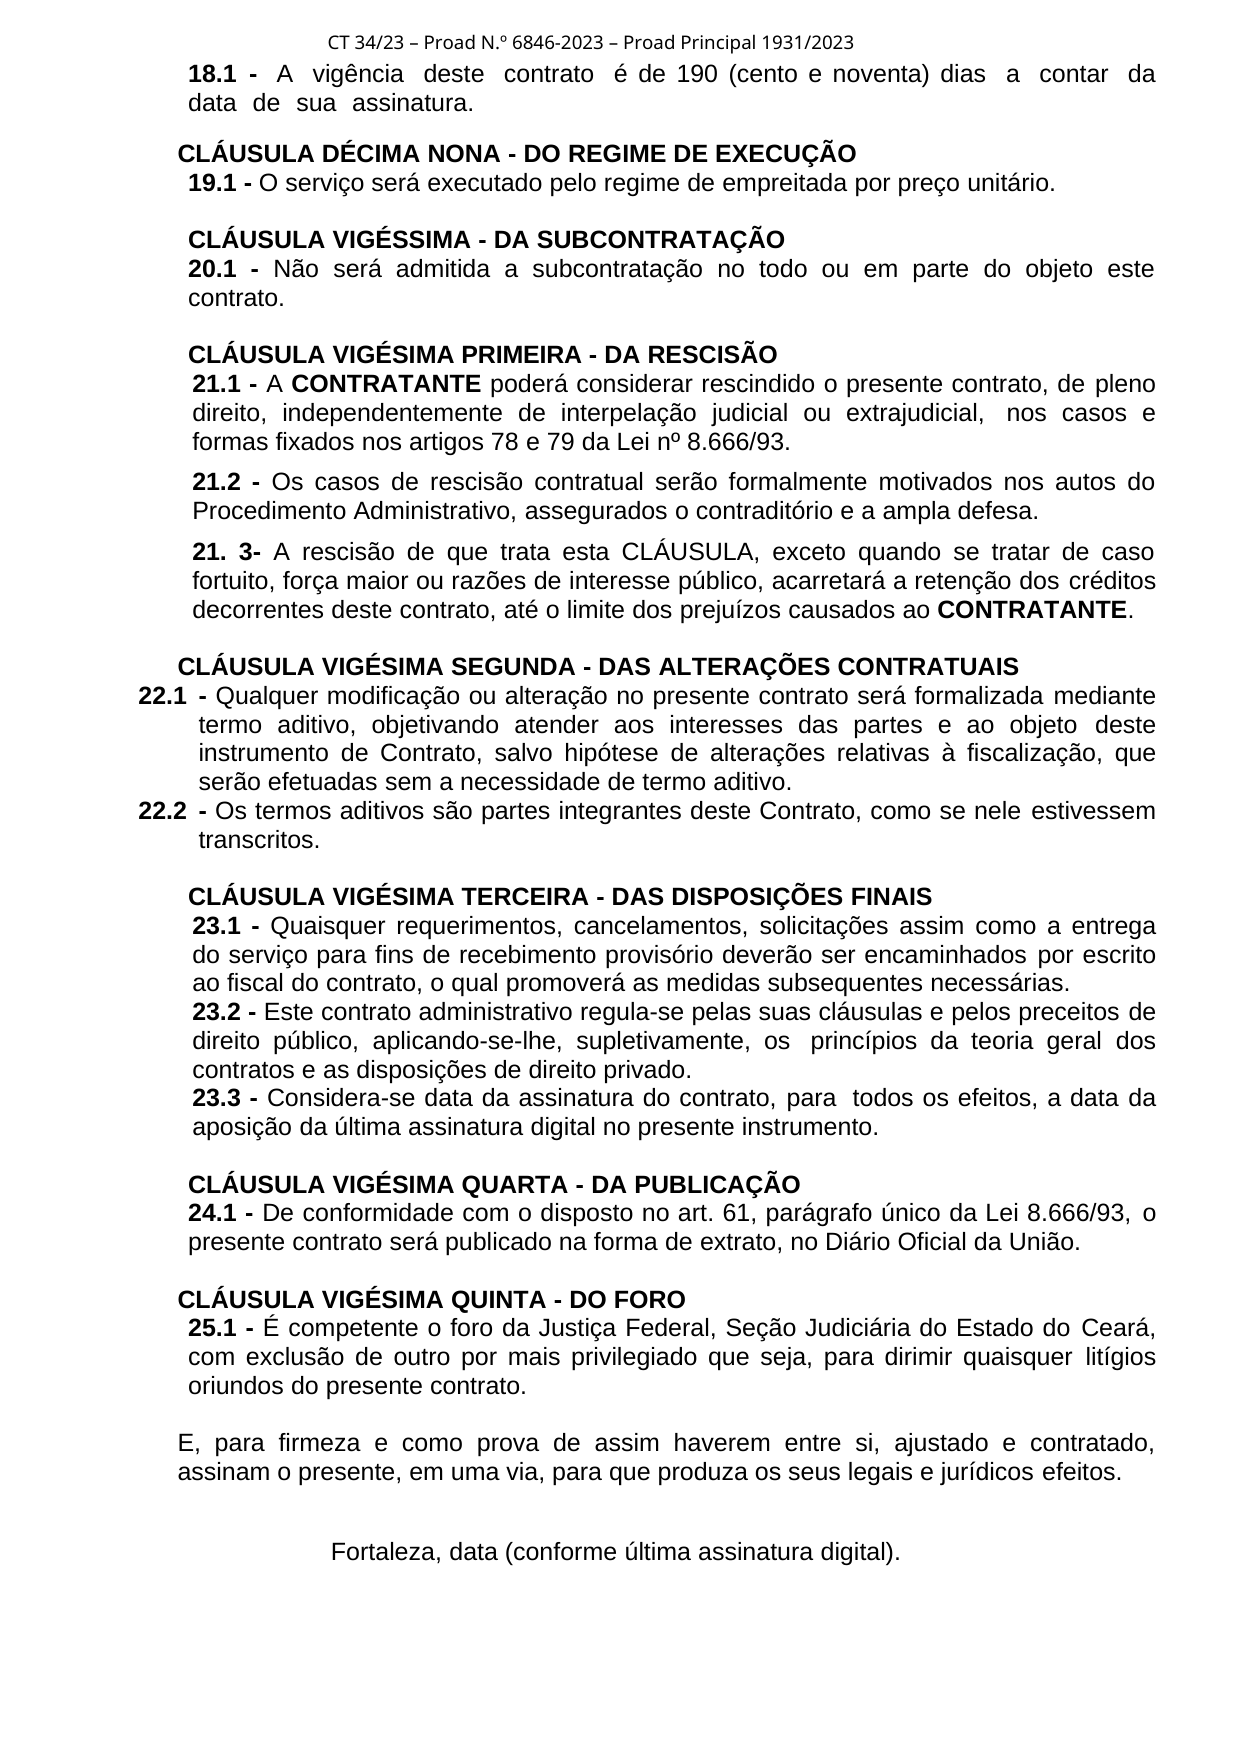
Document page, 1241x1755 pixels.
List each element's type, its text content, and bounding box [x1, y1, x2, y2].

subtitle CLÁUSULA VIGÉSIMA PRIMEIRA - DA RESCISÃO [188, 340, 1156, 369]
text 21.2 - Os casos de rescisão contratual serão formalmente motivados nos autos do Procedimento Administrativo, assegurados o contraditório e a ampla defesa. [192, 468, 1156, 524]
text 24.1 - De conformidade com o disposto no art. 61, parágrafo único da Lei 8.666/93, o presente contrato será publicado na forma de extrato, no Diário Oficial da União. [188, 1198, 1156, 1256]
subtitle CLÁUSULA VIGÉSSIMA - DA SUBCONTRATAÇÃO [188, 225, 1156, 254]
text 21. 3- A rescisão de que trata esta CLÁUSULA, exceto quando se tratar de caso fortuito, força maior ou razões de interesse público, acarretará a retenção dos créditos decorrentes deste contrato, até o limite dos prejuízos causados ao CONTRATANTE. [192, 537, 1156, 623]
text 25.1 - É competente o foro da Justiça Federal, Seção Judiciária do Estado do Ceará, com exclusão de outro por mais privilegiado que seja, para dirimir quaisquer litígios oriundos do presente contrato. [188, 1313, 1156, 1399]
text Fortaleza, data (conforme última assinatura digital). [192, 1537, 1156, 1566]
text E, para firmeza e como prova de assim haverem entre si, ajustado e contratado, assinam o presente, em uma via, para que produza os seus legais e jurídicos efeitos. [177, 1428, 1156, 1486]
subtitle CLÁUSULA VIGÉSIMA QUINTA - DO FORO [177, 1284, 1156, 1313]
subtitle CLÁUSULA VIGÉSIMA TERCEIRA - DAS DISPOSIÇÕES FINAIS [188, 882, 1156, 911]
text 21.1 - A CONTRATANTE poderá considerar rescindido o presente contrato, de pleno direito, independentemente de interpelação judicial ou extrajudicial, nos casos e formas fixados nos artigos 78 e 79 da Lei nº 8.666/93. [192, 369, 1156, 455]
text 19.1 - O serviço será executado pelo regime de empreitada por preço unitário. [188, 168, 1156, 197]
list - Qualquer modificação ou alteração no presente contrato será formalizada mediante termo aditivo, objetivando atender aos interesses das partes e ao objeto deste instrumento de Contrato, salvo hipótese de alterações relativas à fiscalização, que serão efetuadas sem a necessidade de termo aditivo. [188, 681, 1156, 796]
subtitle CLÁUSULA VIGÉSIMA QUARTA - DA PUBLICAÇÃO [188, 1169, 1156, 1198]
text 20.1 - Não será admitida a subcontratação no todo ou em parte do objeto este contrato. [188, 254, 1156, 312]
subtitle CLÁUSULA DÉCIMA NONA - DO REGIME DE EXECUÇÃO [177, 139, 1156, 168]
text 23.2 - Este contrato administrativo regula-se pelas suas cláusulas e pelos preceitos de direito público, aplicando-se-lhe, supletivamente, os princípios da teoria geral dos contratos e as disposições de direito privado. [192, 997, 1156, 1083]
list - Os termos aditivos são partes integrantes deste Contrato, como se nele estivessem transcritos. [188, 796, 1156, 853]
text 18.1 - A vigência deste contrato é de 190 (cento e noventa) dias a contar da data de sua assinatura. [188, 59, 1156, 117]
text 23.1 - Quaisquer requerimentos, cancelamentos, solicitações assim como a entrega do serviço para fins de recebimento provisório deverão ser encaminhados por escrito ao fiscal do contrato, o qual promoverá as medidas subsequentes necessárias. [192, 911, 1156, 997]
text 23.3 - Considera-se data da assinatura do contrato, para todos os efeitos, a data da aposição da última assinatura digital no presente instrumento. [192, 1083, 1156, 1141]
subtitle CLÁUSULA VIGÉSIMA SEGUNDA - DAS ALTERAÇÕES CONTRATUAIS [177, 652, 1156, 681]
